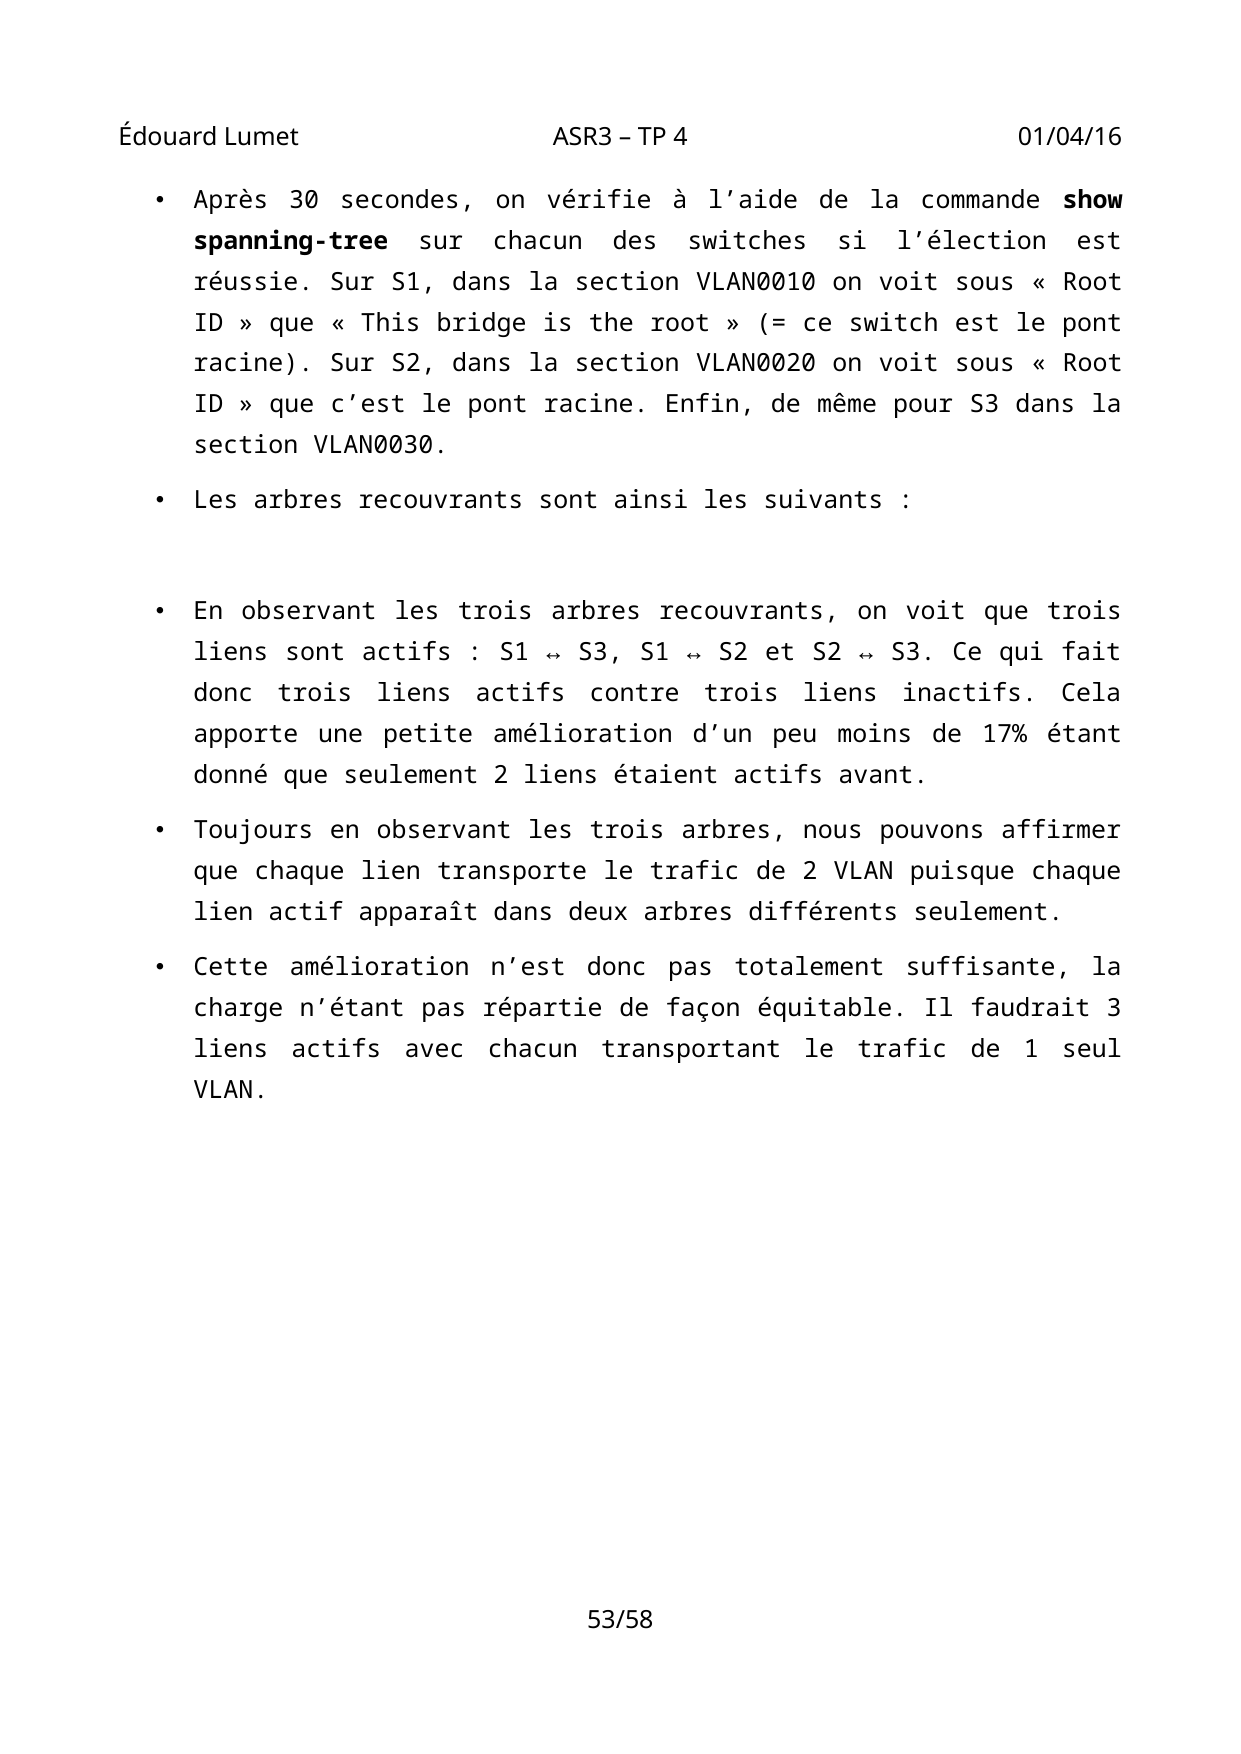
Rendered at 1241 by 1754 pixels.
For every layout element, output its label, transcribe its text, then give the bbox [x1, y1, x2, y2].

list Les arbres recouvrants sont ainsi les suivants : [156, 482, 1122, 516]
list Après 30 secondes, on vérifie à l’aide de la commande show spanning-tree sur chacun des switches si l’élection est réussie. Sur S1, dans la section VLAN0010 on voit sous « Root ID » que « This bridge is the root » (= ce switch est le pont racine). Sur S2, dans la section VLAN0020 on voit sous « Root ID » que c’est le pont racine. Enfin, de même pour S3 dans la section VLAN0030. [156, 182, 1122, 461]
list Toujours en observant les trois arbres, nous pouvons affirmer que chaque lien transporte le trafic de 2 VLAN puisque chaque lien actif apparaît dans deux arbres différents seulement. [156, 812, 1122, 927]
list Cette amélioration n’est donc pas totalement suffisante, la charge n’étant pas répartie de façon équitable. Il faudrait 3 liens actifs avec chacun transportant le trafic de 1 seul VLAN. [156, 949, 1122, 1105]
list En observant les trois arbres recouvrants, on voit que trois liens sont actifs : S1 ↔ S3, S1 ↔ S2 et S2 ↔ S3. Ce qui fait donc trois liens actifs contre trois liens inactifs. Cela apporte une petite amélioration d’un peu moins de 17% étant donné que seulement 2 liens étaient actifs avant. [156, 593, 1122, 790]
